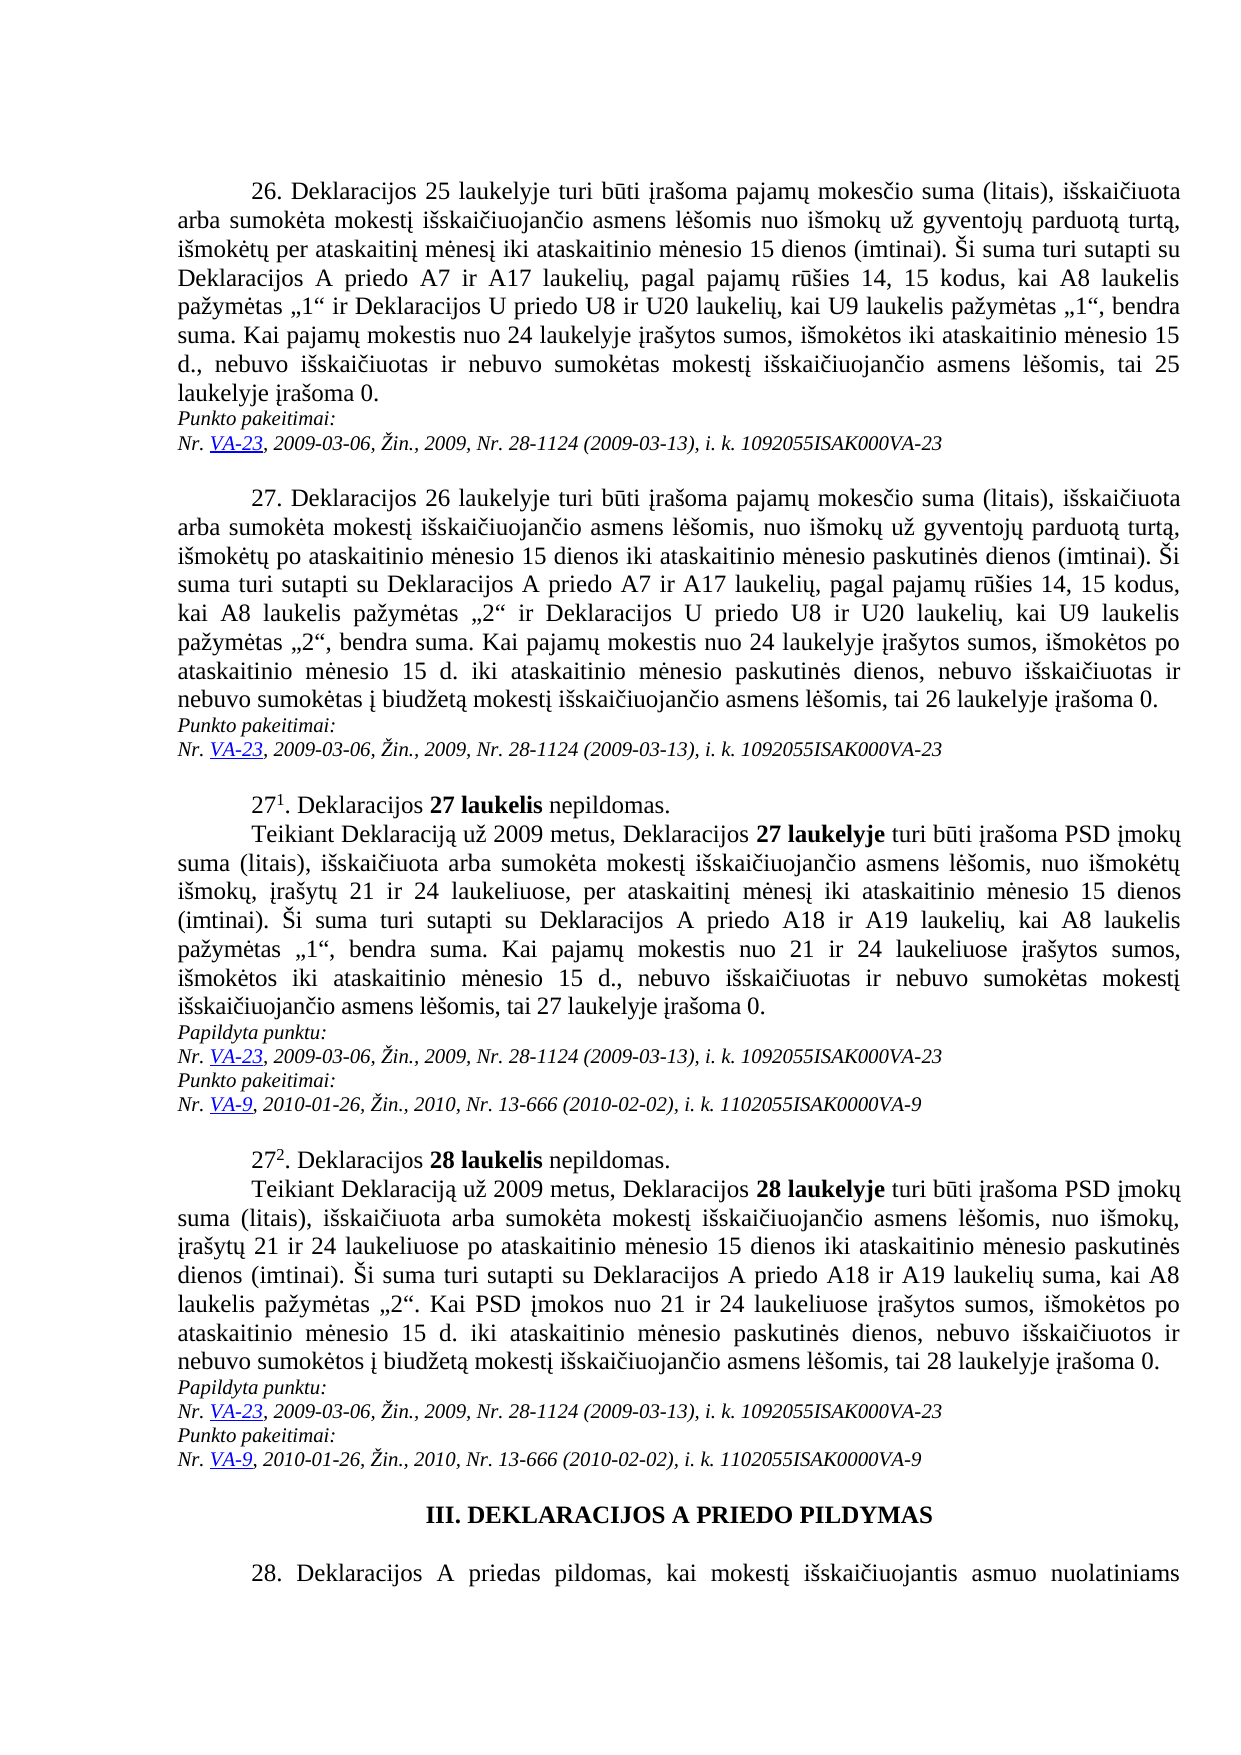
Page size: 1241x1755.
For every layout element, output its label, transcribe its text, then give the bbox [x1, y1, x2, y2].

text Punkto pakeitimai: [177, 406, 1181, 430]
text Nr. VA-9, 2010-01-26, Žin., 2010, Nr. 13-666 (2010-02-02), i. k. 1102055ISAK0000VA-9 [177, 1447, 1181, 1471]
text Punkto pakeitimai: [177, 713, 1181, 737]
text 28. Deklaracijos A priedas pildomas, kai mokestį išskaičiuojantis asmuo nuolatiniams [177, 1558, 1181, 1586]
text Punkto pakeitimai: [177, 1068, 1181, 1092]
text Nr. VA-9, 2010-01-26, Žin., 2010, Nr. 13-666 (2010-02-02), i. k. 1102055ISAK0000VA-9 [177, 1092, 1181, 1116]
text Nr. VA-23, 2009-03-06, Žin., 2009, Nr. 28-1124 (2009-03-13), i. k. 1092055ISAK000VA-23 [177, 430, 1181, 454]
text 272. Deklaracijos 28 laukelis nepildomas. [177, 1145, 1181, 1174]
text Teikiant Deklaraciją už 2009 metus, Deklaracijos 27 laukelyje turi būti įrašoma PSD įmokų suma (litais), išskaičiuota arba sumokėta mokestį išskaičiuojančio asmens lėšomis, nuo išmokėtų išmokų, įrašytų 21 ir 24 laukeliuose, per ataskaitinį mėnesį iki ataskaitinio mėnesio 15 dienos (imtinai). Ši suma turi sutapti su Deklaracijos A priedo A18 ir A19 laukelių, kai A8 laukelis pažymėtas „1“, bendra suma. Kai pajamų mokestis nuo 21 ir 24 laukeliuose įrašytos sumos, išmokėtos iki ataskaitinio mėnesio 15 d., nebuvo išskaičiuotas ir nebuvo sumokėtas mokestį išskaičiuojančio asmens lėšomis, tai 27 laukelyje įrašoma 0. [177, 819, 1181, 1020]
text Punkto pakeitimai: [177, 1423, 1181, 1447]
text Papildyta punktu: [177, 1020, 1181, 1044]
text 27. Deklaracijos 26 laukelyje turi būti įrašoma pajamų mokesčio suma (litais), išskaičiuota arba sumokėta mokestį išskaičiuojančio asmens lėšomis, nuo išmokų už gyventojų parduotą turtą, išmokėtų po ataskaitinio mėnesio 15 dienos iki ataskaitinio mėnesio paskutinės dienos (imtinai). Ši suma turi sutapti su Deklaracijos A priedo A7 ir A17 laukelių, pagal pajamų rūšies 14, 15 kodus, kai A8 laukelis pažymėtas „2“ ir Deklaracijos U priedo U8 ir U20 laukelių, kai U9 laukelis pažymėtas „2“, bendra suma. Kai pajamų mokestis nuo 24 laukelyje įrašytos sumos, išmokėtos po ataskaitinio mėnesio 15 d. iki ataskaitinio mėnesio paskutinės dienos, nebuvo išskaičiuotas ir nebuvo sumokėtas į biudžetą mokestį išskaičiuojančio asmens lėšomis, tai 26 laukelyje įrašoma 0. [177, 483, 1181, 713]
text Nr. VA-23, 2009-03-06, Žin., 2009, Nr. 28-1124 (2009-03-13), i. k. 1092055ISAK000VA-23 [177, 1399, 1181, 1423]
text Nr. VA-23, 2009-03-06, Žin., 2009, Nr. 28-1124 (2009-03-13), i. k. 1092055ISAK000VA-23 [177, 1044, 1181, 1068]
text Teikiant Deklaraciją už 2009 metus, Deklaracijos 28 laukelyje turi būti įrašoma PSD įmokų suma (litais), išskaičiuota arba sumokėta mokestį išskaičiuojančio asmens lėšomis, nuo išmokų, įrašytų 21 ir 24 laukeliuose po ataskaitinio mėnesio 15 dienos iki ataskaitinio mėnesio paskutinės dienos (imtinai). Ši suma turi sutapti su Deklaracijos A priedo A18 ir A19 laukelių suma, kai A8 laukelis pažymėtas „2“. Kai PSD įmokos nuo 21 ir 24 laukeliuose įrašytos sumos, išmokėtos po ataskaitinio mėnesio 15 d. iki ataskaitinio mėnesio paskutinės dienos, nebuvo išskaičiuotos ir nebuvo sumokėtos į biudžetą mokestį išskaičiuojančio asmens lėšomis, tai 28 laukelyje įrašoma 0. [177, 1174, 1181, 1375]
text Papildyta punktu: [177, 1375, 1181, 1399]
text 26. Deklaracijos 25 laukelyje turi būti įrašoma pajamų mokesčio suma (litais), išskaičiuota arba sumokėta mokestį išskaičiuojančio asmens lėšomis nuo išmokų už gyventojų parduotą turtą, išmokėtų per ataskaitinį mėnesį iki ataskaitinio mėnesio 15 dienos (imtinai). Ši suma turi sutapti su Deklaracijos A priedo A7 ir A17 laukelių, pagal pajamų rūšies 14, 15 kodus, kai A8 laukelis pažymėtas „1“ ir Deklaracijos U priedo U8 ir U20 laukelių, kai U9 laukelis pažymėtas „1“, bendra suma. Kai pajamų mokestis nuo 24 laukelyje įrašytos sumos, išmokėtos iki ataskaitinio mėnesio 15 d., nebuvo išskaičiuotas ir nebuvo sumokėtas mokestį išskaičiuojančio asmens lėšomis, tai 25 laukelyje įrašoma 0. [177, 176, 1181, 406]
text Nr. VA-23, 2009-03-06, Žin., 2009, Nr. 28-1124 (2009-03-13), i. k. 1092055ISAK000VA-23 [177, 737, 1181, 761]
text 271. Deklaracijos 27 laukelis nepildomas. [177, 790, 1181, 819]
text III. DEKLARACIJOS A PRIEDO PILDYMAS [177, 1500, 1181, 1529]
